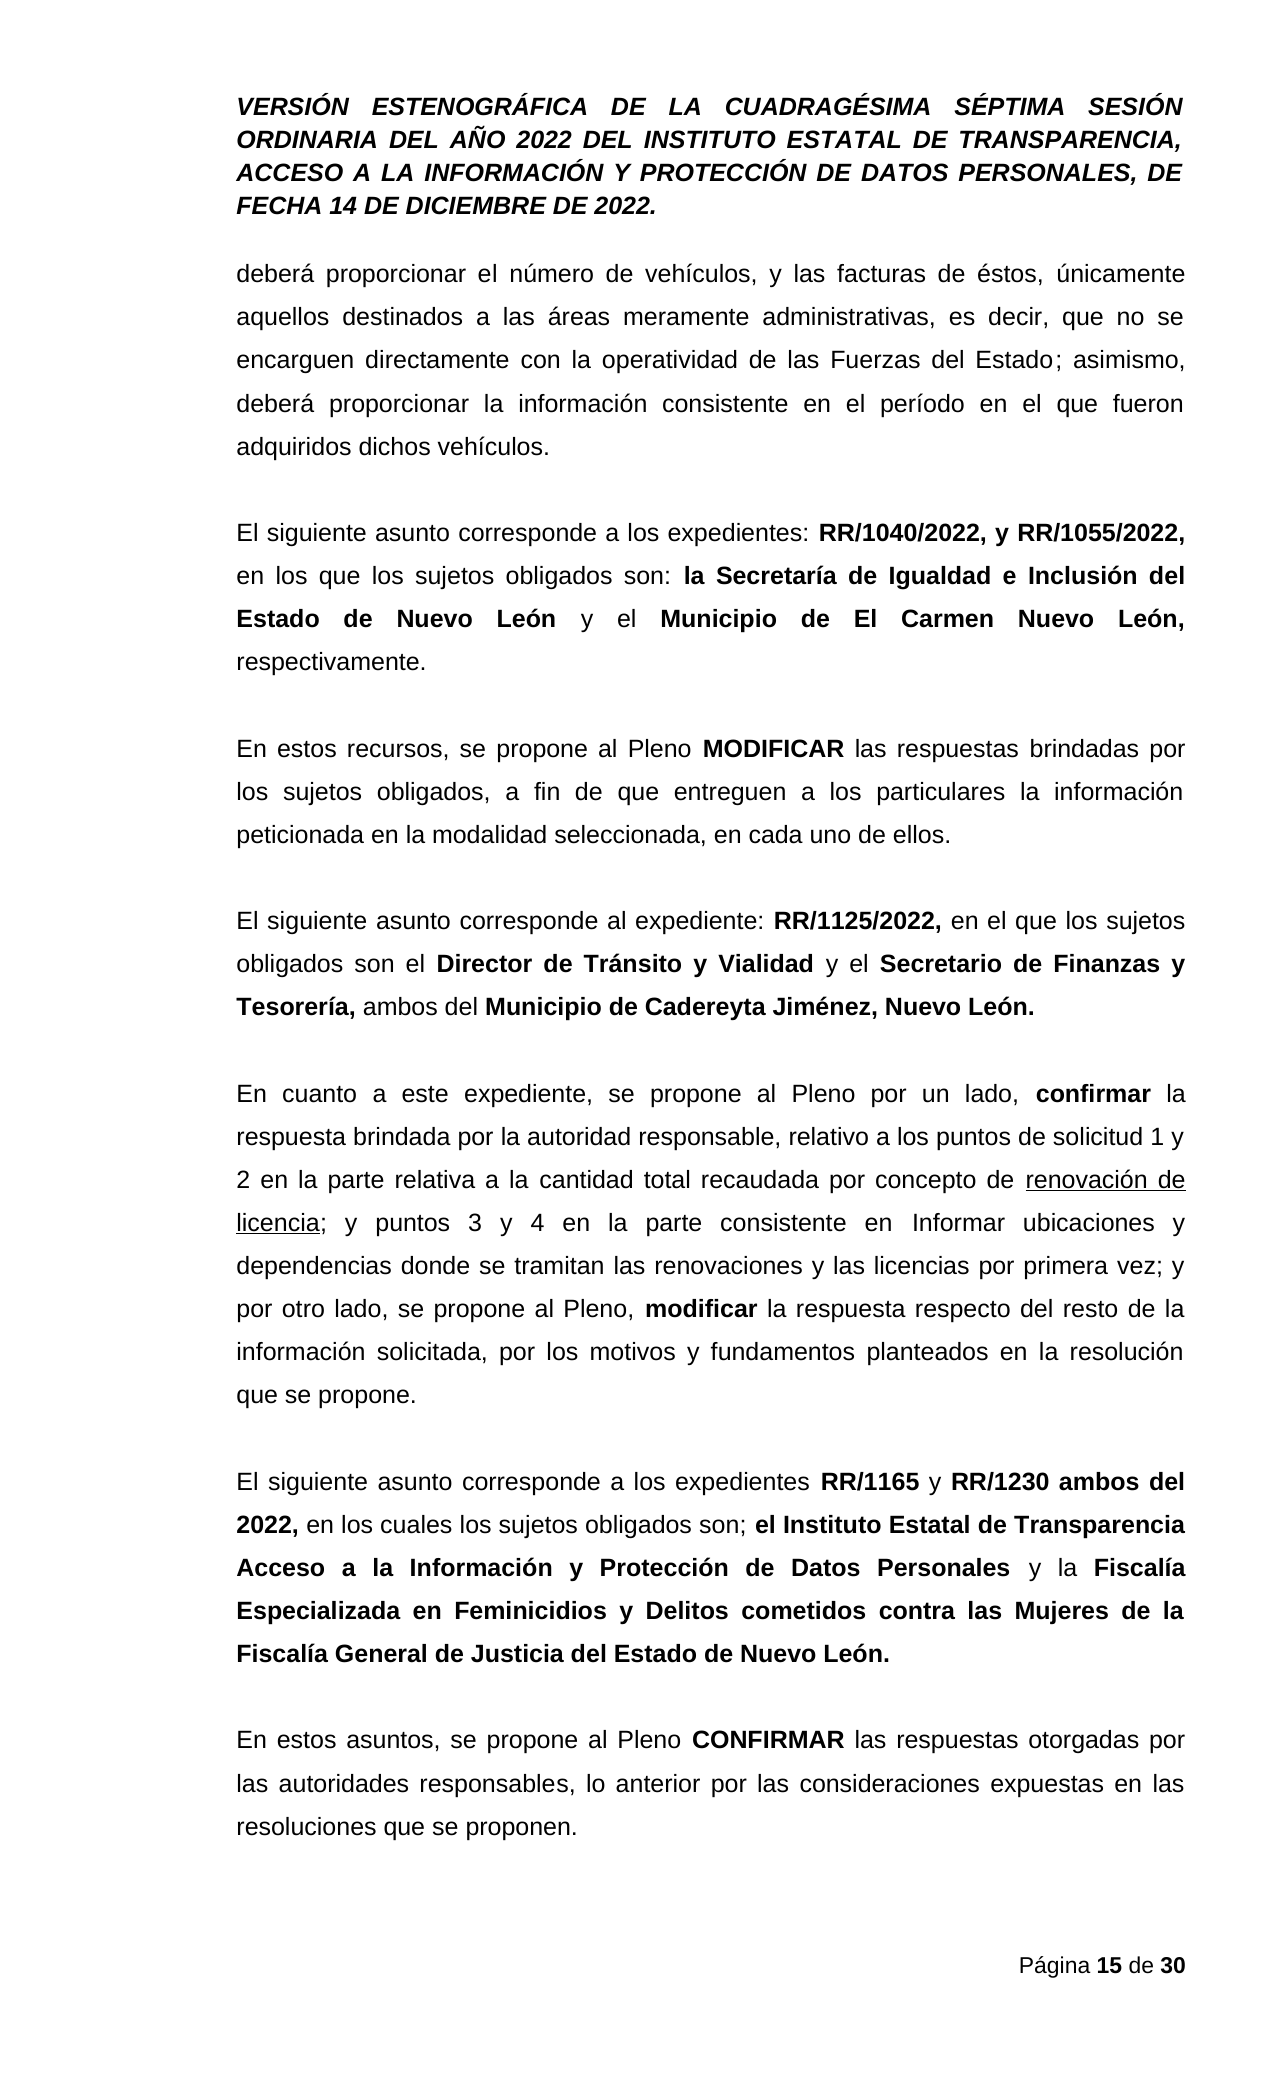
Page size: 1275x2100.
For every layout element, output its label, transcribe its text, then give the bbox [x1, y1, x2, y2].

text En estos recursos, se propone al Pleno MODIFICAR las respuestas brindadas por los sujetos obligados, a fin de que entreguen a los particulares la información peticionada en la modalidad seleccionada, en cada uno de ellos. [236, 734, 1186, 849]
text deberá proporcionar el número de vehículos, y las facturas de éstos, únicamente aquellos destinados a las áreas meramente administrativas, es decir, que no se encarguen directamente con la operatividad de las Fuerzas del Estado; asimismo, deberá proporcionar la información consistente en el período en el que fueron adquiridos dichos vehículos. [236, 259, 1186, 461]
text En estos asuntos, se propone al Pleno CONFIRMAR las respuestas otorgadas por las autoridades responsables, lo anterior por las consideraciones expuestas en las resoluciones que se proponen. [236, 1726, 1186, 1841]
text El siguiente asunto corresponde a los expedientes RR/1165 y RR/1230 ambos del 2022, en los cuales los sujetos obligados son; el Instituto Estatal de Transparencia Acceso a la Información y Protección de Datos Personales y la Fiscalía Especializada en Feminicidios y Delitos cometidos contra las Mujeres de la Fiscalía General de Justicia del Estado de Nuevo León. [236, 1467, 1186, 1668]
text El siguiente asunto corresponde a los expedientes: RR/1040/2022, y RR/1055/2022, en los que los sujetos obligados son: la Secretaría de Igualdad e Inclusión del Estado de Nuevo León y el Municipio de El Carmen Nuevo León, respectivamente. [236, 518, 1186, 676]
text En cuanto a este expediente, se propone al Pleno por un lado, confirmar la respuesta brindada por la autoridad responsable, relativo a los puntos de solicitud 1 y 2 en la parte relativa a la cantidad total recaudada por concepto de renovación de licencia; y puntos 3 y 4 en la parte consistente en Informar ubicaciones y dependencias donde se tramitan las renovaciones y las licencias por primera vez; y por otro lado, se propone al Pleno, modificar la respuesta respecto del resto de la información solicitada, por los motivos y fundamentos planteados en la resolución que se propone. [236, 1079, 1186, 1409]
text El siguiente asunto corresponde al expediente: RR/1125/2022, en el que los sujetos obligados son el Director de Tránsito y Vialidad y el Secretario de Finanzas y Tesorería, ambos del Municipio de Cadereyta Jiménez, Nuevo León. [236, 906, 1186, 1021]
